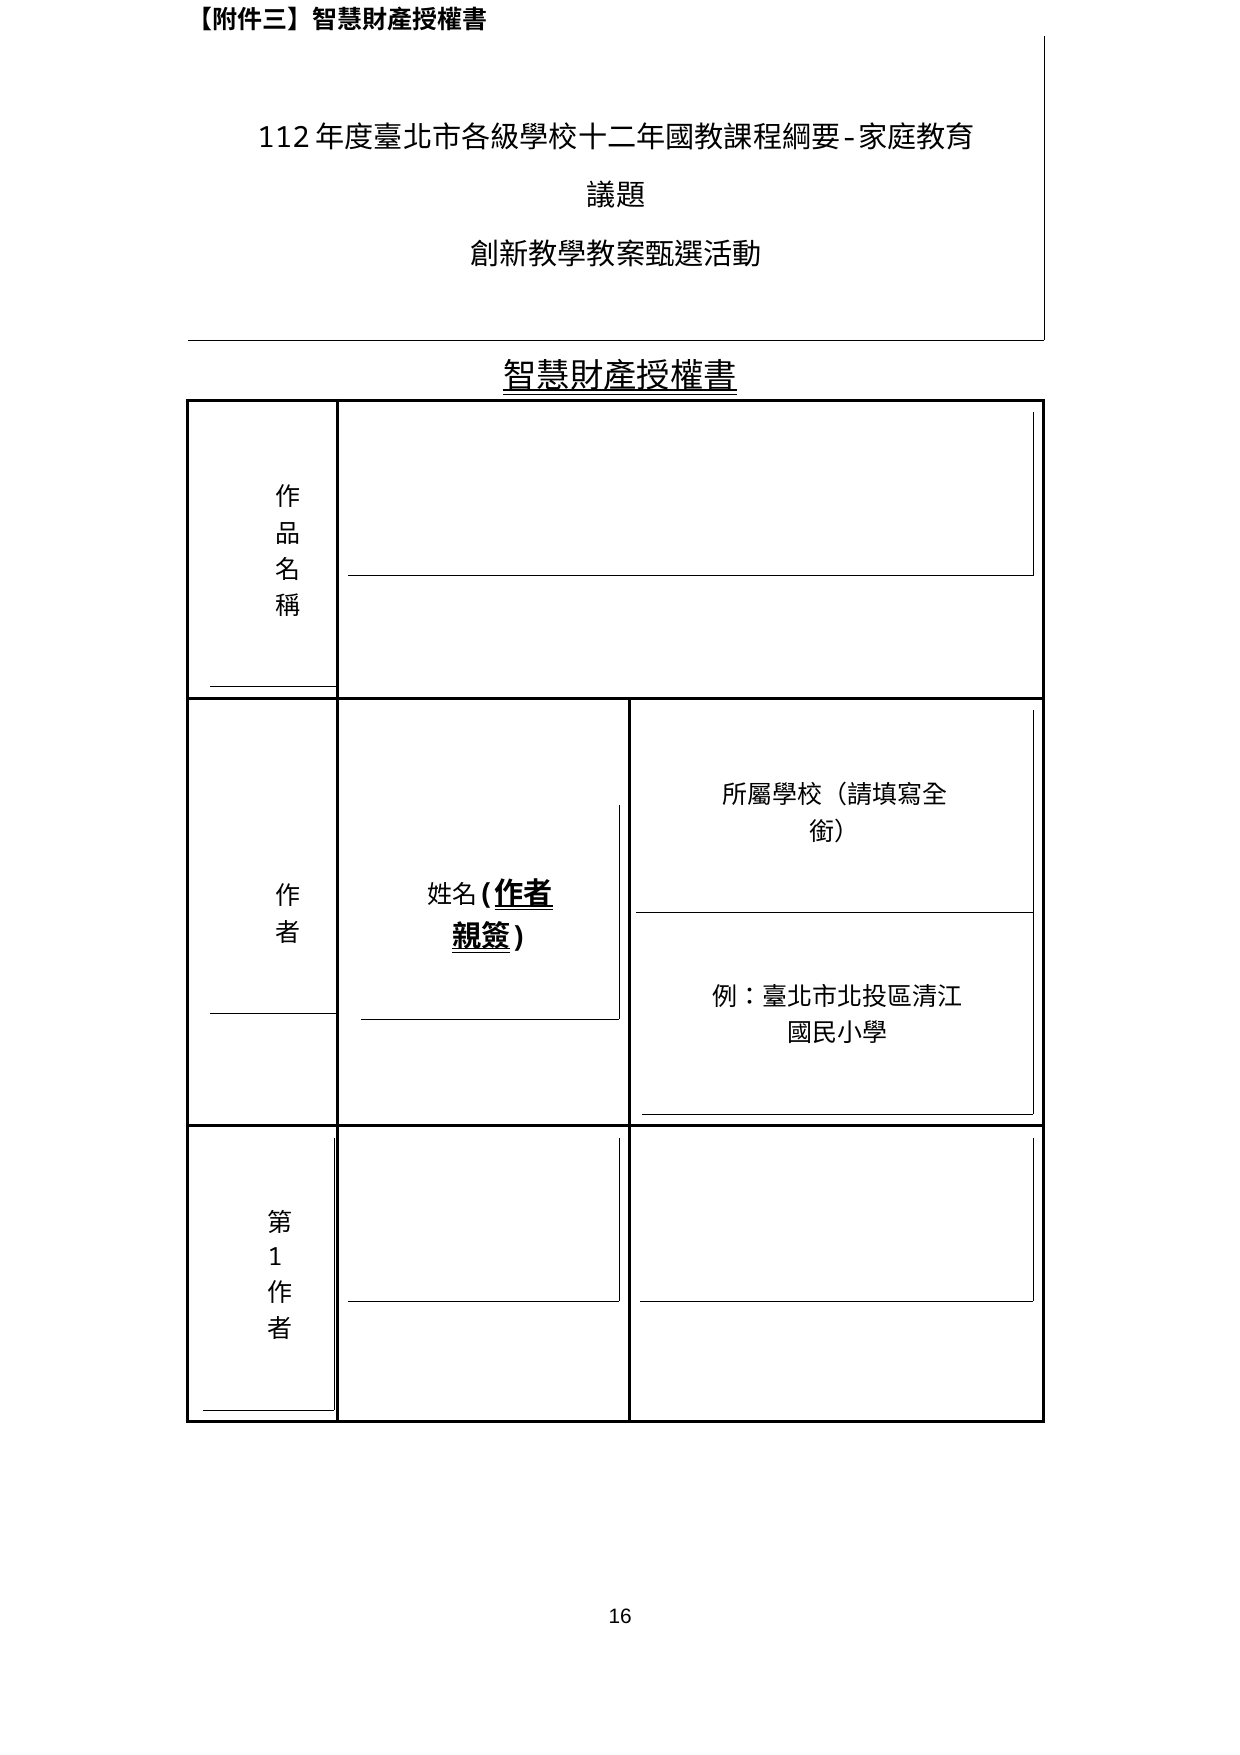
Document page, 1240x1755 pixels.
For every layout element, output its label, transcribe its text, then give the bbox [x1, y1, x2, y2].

text 智慧財產授權書 [187, 340, 1052, 399]
table_cell [631, 1127, 1042, 1420]
table_header 作品名稱 [189, 402, 336, 697]
table_cell 姓名(作者親簽) [339, 700, 628, 1124]
text 【附件三】智慧財產授權書 [187, 0, 1052, 36]
table_header [339, 402, 1042, 697]
text 112年度臺北市各級學校十二年國教課程綱要-家庭教育議題 [187, 36, 1044, 217]
table_cell 作者 [189, 700, 336, 1124]
table_cell 所屬學校（請填寫全銜） 例：臺北市北投區清江國民小學 [631, 700, 1042, 1124]
text 創新教學教案甄選活動 [187, 217, 1044, 340]
table_cell [339, 1127, 628, 1420]
table_cell 第1作者 [189, 1127, 336, 1420]
